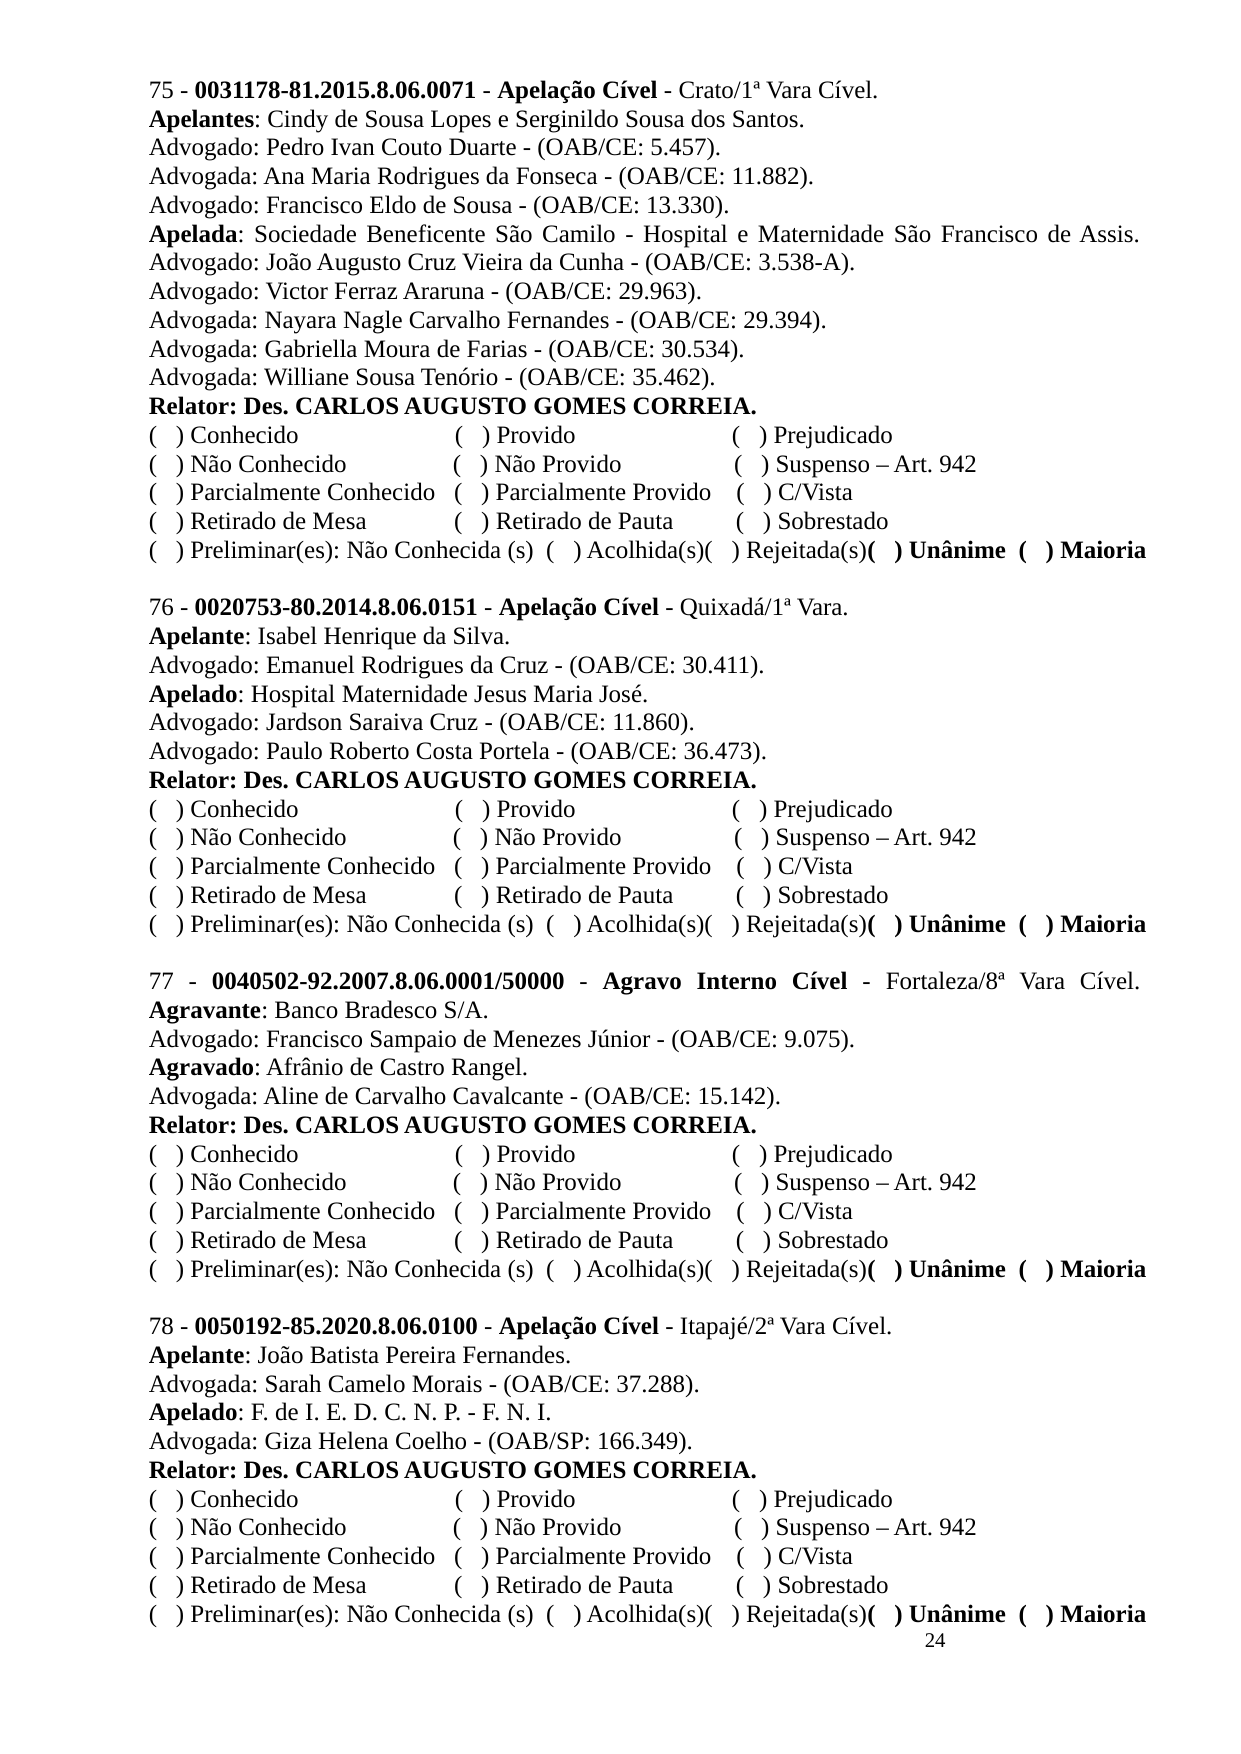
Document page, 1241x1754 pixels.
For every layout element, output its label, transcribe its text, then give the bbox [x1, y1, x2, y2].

text ( ) Retirado de Mesa ( ) Retirado de Pauta ( ) Sobrestado [148, 506, 1158, 535]
text Advogado: Jardson Saraiva Cruz - (OAB/CE: 11.860). [148, 707, 1141, 736]
text Relator: Des. CARLOS AUGUSTO GOMES CORREIA. [148, 391, 1141, 420]
text ( ) Não Conhecido ( ) Não Provido ( ) Suspenso – Art. 942 [148, 822, 1158, 851]
text ( ) Não Conhecido ( ) Não Provido ( ) Suspenso – Art. 942 [148, 1512, 1158, 1541]
text ( ) Conhecido ( ) Provido ( ) Prejudicado [148, 1139, 1141, 1167]
text ( ) Retirado de Mesa ( ) Retirado de Pauta ( ) Sobrestado [148, 880, 1158, 909]
text Apelantes: Cindy de Sousa Lopes e Serginildo Sousa dos Santos. [148, 104, 1141, 132]
text ( ) Parcialmente Conhecido ( ) Parcialmente Provido ( ) C/Vista [148, 1541, 1158, 1570]
text Relator: Des. CARLOS AUGUSTO GOMES CORREIA. [148, 1110, 1141, 1139]
text Advogada: Sarah Camelo Morais - (OAB/CE: 37.288). [148, 1369, 1141, 1397]
text 78 - 0050192-85.2020.8.06.0100 - Apelação Cível - Itapajé/2ª Vara Cível. [148, 1311, 1141, 1340]
text Advogada: Gabriella Moura de Farias - (OAB/CE: 30.534). [148, 334, 1141, 362]
text Advogada: Williane Sousa Tenório - (OAB/CE: 35.462). [148, 362, 1141, 391]
text ( ) Preliminar(es): Não Conhecida (s) ( ) Acolhida(s)( ) Rejeitada(s)( ) Unânime ( ) Maioria [148, 909, 1158, 937]
text ( ) Retirado de Mesa ( ) Retirado de Pauta ( ) Sobrestado [148, 1570, 1158, 1599]
text ( ) Parcialmente Conhecido ( ) Parcialmente Provido ( ) C/Vista [148, 1196, 1158, 1225]
text ( ) Preliminar(es): Não Conhecida (s) ( ) Acolhida(s)( ) Rejeitada(s)( ) Unânime ( ) Maioria [148, 1599, 1158, 1627]
text 75 - 0031178-81.2015.8.06.0071 - Apelação Cível - Crato/1ª Vara Cível. [148, 75, 1141, 104]
text Advogada: Nayara Nagle Carvalho Fernandes - (OAB/CE: 29.394). [148, 305, 1141, 334]
text ( ) Conhecido ( ) Provido ( ) Prejudicado [148, 420, 1141, 449]
text Advogada: Aline de Carvalho Cavalcante - (OAB/CE: 15.142). [148, 1081, 1141, 1110]
text Apelado: Hospital Maternidade Jesus Maria José. [148, 679, 1141, 707]
text Relator: Des. CARLOS AUGUSTO GOMES CORREIA. [148, 1455, 1141, 1484]
text ( ) Parcialmente Conhecido ( ) Parcialmente Provido ( ) C/Vista [148, 851, 1158, 880]
text Apelada: Sociedade Beneficente São Camilo - Hospital e Maternidade São Francisco de Assis. Advogado: João Augusto Cruz Vieira da Cunha - (OAB/CE: 3.538-A). [148, 219, 1141, 276]
text Advogado: Emanuel Rodrigues da Cruz - (OAB/CE: 30.411). [148, 650, 1141, 679]
text 77 - 0040502-92.2007.8.06.0001/50000 - Agravo Interno Cível - Fortaleza/8ª Vara Cível. Agravante: Banco Bradesco S/A. [148, 966, 1141, 1024]
text Advogado: Paulo Roberto Costa Portela - (OAB/CE: 36.473). [148, 736, 1141, 765]
text ( ) Conhecido ( ) Provido ( ) Prejudicado [148, 794, 1141, 822]
text Apelante: Isabel Henrique da Silva. [148, 621, 1141, 650]
text Apelado: F. de I. E. D. C. N. P. - F. N. I. [148, 1397, 1141, 1426]
text 76 - 0020753-80.2014.8.06.0151 - Apelação Cível - Quixadá/1ª Vara. [148, 592, 1141, 621]
text ( ) Parcialmente Conhecido ( ) Parcialmente Provido ( ) C/Vista [148, 477, 1158, 506]
text Advogado: Francisco Sampaio de Menezes Júnior - (OAB/CE: 9.075). [148, 1024, 1141, 1052]
text Advogado: Francisco Eldo de Sousa - (OAB/CE: 13.330). [148, 190, 1141, 219]
text Advogada: Giza Helena Coelho - (OAB/SP: 166.349). [148, 1426, 1141, 1455]
text Advogado: Victor Ferraz Araruna - (OAB/CE: 29.963). [148, 276, 1141, 305]
text ( ) Preliminar(es): Não Conhecida (s) ( ) Acolhida(s)( ) Rejeitada(s)( ) Unânime ( ) Maioria [148, 1254, 1158, 1282]
text ( ) Retirado de Mesa ( ) Retirado de Pauta ( ) Sobrestado [148, 1225, 1158, 1254]
text Advogado: Pedro Ivan Couto Duarte - (OAB/CE: 5.457). [148, 132, 1141, 161]
text Agravado: Afrânio de Castro Rangel. [148, 1052, 1141, 1081]
text Apelante: João Batista Pereira Fernandes. [148, 1340, 1141, 1369]
text ( ) Preliminar(es): Não Conhecida (s) ( ) Acolhida(s)( ) Rejeitada(s)( ) Unânime ( ) Maioria [148, 535, 1158, 564]
text ( ) Conhecido ( ) Provido ( ) Prejudicado [148, 1484, 1141, 1512]
text ( ) Não Conhecido ( ) Não Provido ( ) Suspenso – Art. 942 [148, 1167, 1158, 1196]
text Advogada: Ana Maria Rodrigues da Fonseca - (OAB/CE: 11.882). [148, 161, 1141, 190]
text Relator: Des. CARLOS AUGUSTO GOMES CORREIA. [148, 765, 1141, 794]
text ( ) Não Conhecido ( ) Não Provido ( ) Suspenso – Art. 942 [148, 449, 1158, 477]
